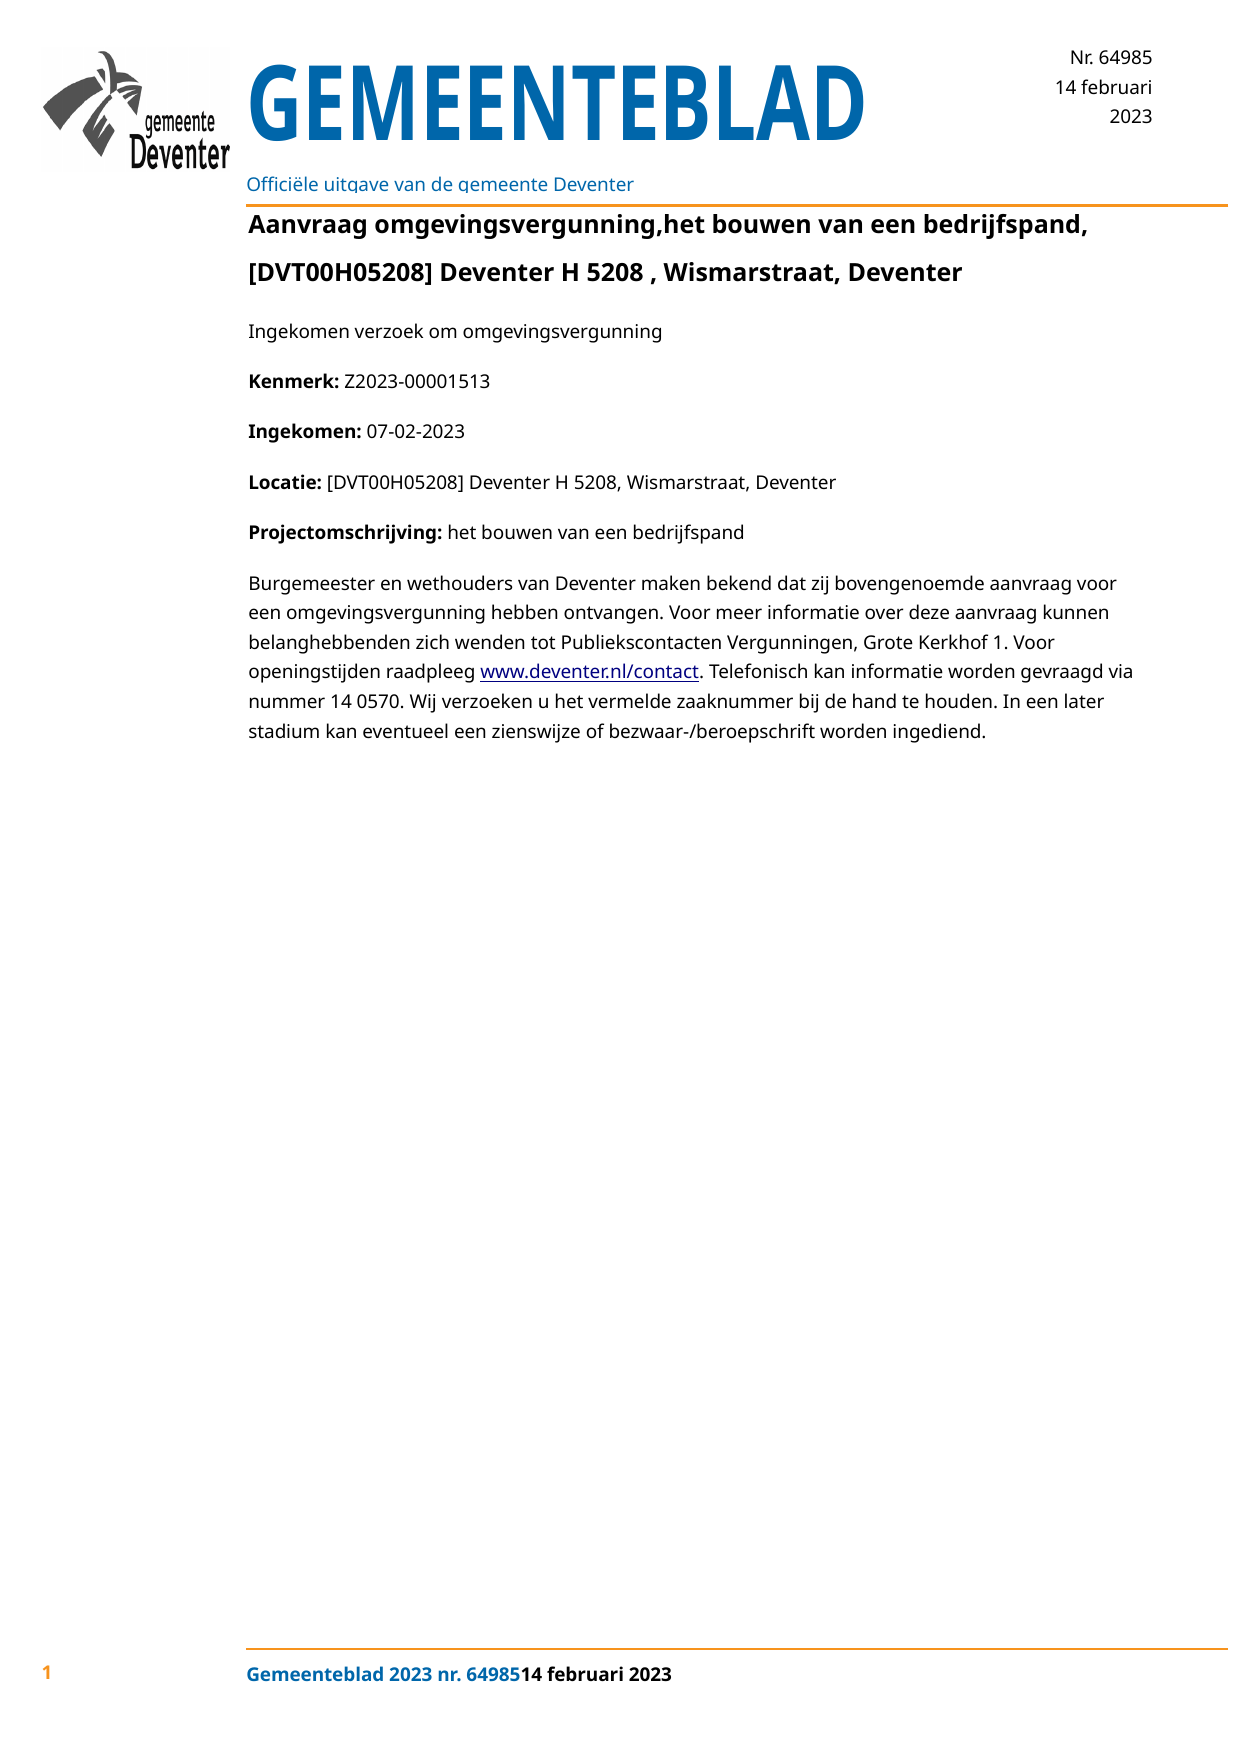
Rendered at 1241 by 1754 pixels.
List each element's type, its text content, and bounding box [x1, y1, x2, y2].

text Ingekomen: 07-02-2023 [248, 419, 1152, 444]
text Aanvraag omgevingsvergunning,het bouwen van een bedrijfspand, [DVT00H05208] Deventer H 5208 , Wismarstraat, Deventer [248, 207, 1152, 288]
text Kenmerk: Z2023-00001513 [248, 368, 1152, 394]
text Burgemeester en wethouders van Deventer maken bekend dat zij bovengenoemde aanvraag voor een omgevingsvergunning hebben ontvangen. Voor meer informatie over deze aanvraag kunnen belanghebbenden zich wenden tot Publiekscontacten Vergunningen, Grote Kerkhof 1. Voor openingstijden raadpleeg www.deventer.nl/contact. Telefonisch kan informatie worden gevraagd via nummer 14 0570. Wij verzoeken u het vermelde zaaknummer bij de hand te houden. In een later stadium kan eventueel een zienswijze of bezwaar-/beroepschrift worden ingediend. [248, 570, 1152, 744]
text Ingekomen verzoek om omgevingsvergunning [248, 318, 1152, 344]
text Locatie: [DVT00H05208] Deventer H 5208, Wismarstraat, Deventer [248, 469, 1152, 495]
text Projectomschrijving: het bouwen van een bedrijfspand [248, 519, 1152, 545]
picture [41, 47, 231, 172]
